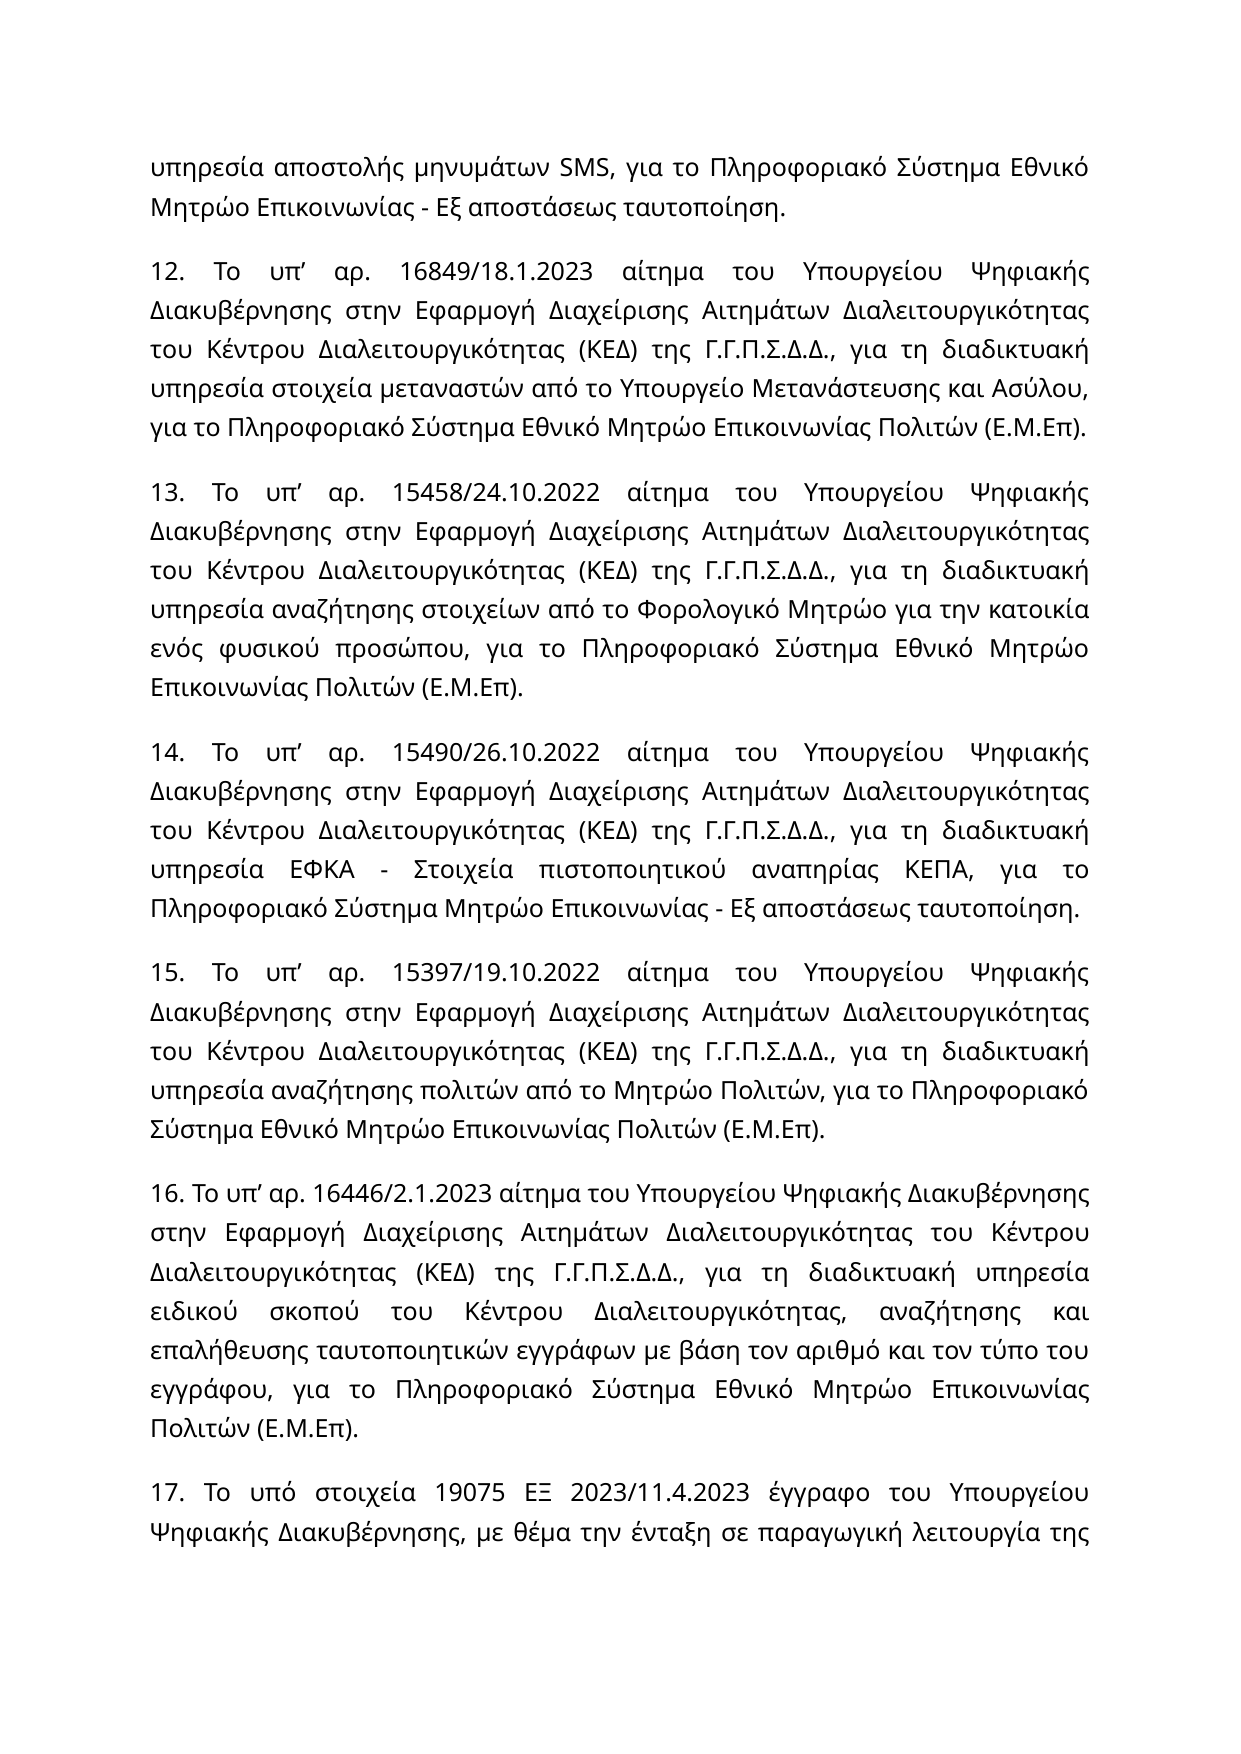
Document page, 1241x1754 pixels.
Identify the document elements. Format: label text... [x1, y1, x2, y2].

text 17. Το υπό στοιχεία 19075 ΕΞ 2023/11.4.2023 έγγραφο του Υπουργείου Ψηφιακής Διακυβέρνησης, με θέμα την ένταξη σε παραγωγική λειτουργία της [150, 1475, 1090, 1548]
text 12. Το υπ’ αρ. 16849/18.1.2023 αίτημα του Υπουργείου Ψηφιακής Διακυβέρνησης στην Εφαρμογή Διαχείρισης Αιτημάτων Διαλειτουργικότητας του Κέντρου Διαλειτουργικότητας (ΚΕΔ) της Γ.Γ.Π.Σ.Δ.Δ., για τη διαδικτυακή υπηρεσία στοιχεία μεταναστών από το Υπουργείο Μετανάστευσης και Ασύλου, για το Πληροφοριακό Σύστημα Εθνικό Μητρώο Επικοινωνίας Πολιτών (Ε.Μ.Επ). [150, 253, 1090, 444]
text υπηρεσία αποστολής μηνυμάτων SMS, για το Πληροφοριακό Σύστημα Εθνικό Μητρώο Επικοινωνίας - Εξ αποστάσεως ταυτοποίηση. [150, 150, 1090, 223]
text 16. Το υπ’ αρ. 16446/2.1.2023 αίτημα του Υπουργείου Ψηφιακής Διακυβέρνησης στην Εφαρμογή Διαχείρισης Αιτημάτων Διαλειτουργικότητας του Κέντρου Διαλειτουργικότητας (ΚΕΔ) της Γ.Γ.Π.Σ.Δ.Δ., για τη διαδικτυακή υπηρεσία ειδικού σκοπού του Κέντρου Διαλειτουργικότητας, αναζήτησης και επαλήθευσης ταυτοποιητικών εγγράφων με βάση τον αριθμό και τον τύπο του εγγράφου, για το Πληροφοριακό Σύστημα Εθνικό Μητρώο Επικοινωνίας Πολιτών (Ε.Μ.Επ). [150, 1176, 1090, 1445]
text 13. Το υπ’ αρ. 15458/24.10.2022 αίτημα του Υπουργείου Ψηφιακής Διακυβέρνησης στην Εφαρμογή Διαχείρισης Αιτημάτων Διαλειτουργικότητας του Κέντρου Διαλειτουργικότητας (ΚΕΔ) της Γ.Γ.Π.Σ.Δ.Δ., για τη διαδικτυακή υπηρεσία αναζήτησης στοιχείων από το Φορολογικό Μητρώο για την κατοικία ενός φυσικού προσώπου, για το Πληροφοριακό Σύστημα Εθνικό Μητρώο Επικοινωνίας Πολιτών (Ε.Μ.Επ). [150, 474, 1090, 704]
text 14. Το υπ’ αρ. 15490/26.10.2022 αίτημα του Υπουργείου Ψηφιακής Διακυβέρνησης στην Εφαρμογή Διαχείρισης Αιτημάτων Διαλειτουργικότητας του Κέντρου Διαλειτουργικότητας (ΚΕΔ) της Γ.Γ.Π.Σ.Δ.Δ., για τη διαδικτυακή υπηρεσία ΕΦΚΑ - Στοιχεία πιστοποιητικού αναπηρίας ΚΕΠΑ, για το Πληροφοριακό Σύστημα Μητρώο Επικοινωνίας - Εξ αποστάσεως ταυτοποίηση. [150, 734, 1090, 925]
text 15. Το υπ’ αρ. 15397/19.10.2022 αίτημα του Υπουργείου Ψηφιακής Διακυβέρνησης στην Εφαρμογή Διαχείρισης Αιτημάτων Διαλειτουργικότητας του Κέντρου Διαλειτουργικότητας (ΚΕΔ) της Γ.Γ.Π.Σ.Δ.Δ., για τη διαδικτυακή υπηρεσία αναζήτησης πολιτών από το Μητρώο Πολιτών, για το Πληροφοριακό Σύστημα Εθνικό Μητρώο Επικοινωνίας Πολιτών (Ε.Μ.Επ). [150, 955, 1090, 1146]
